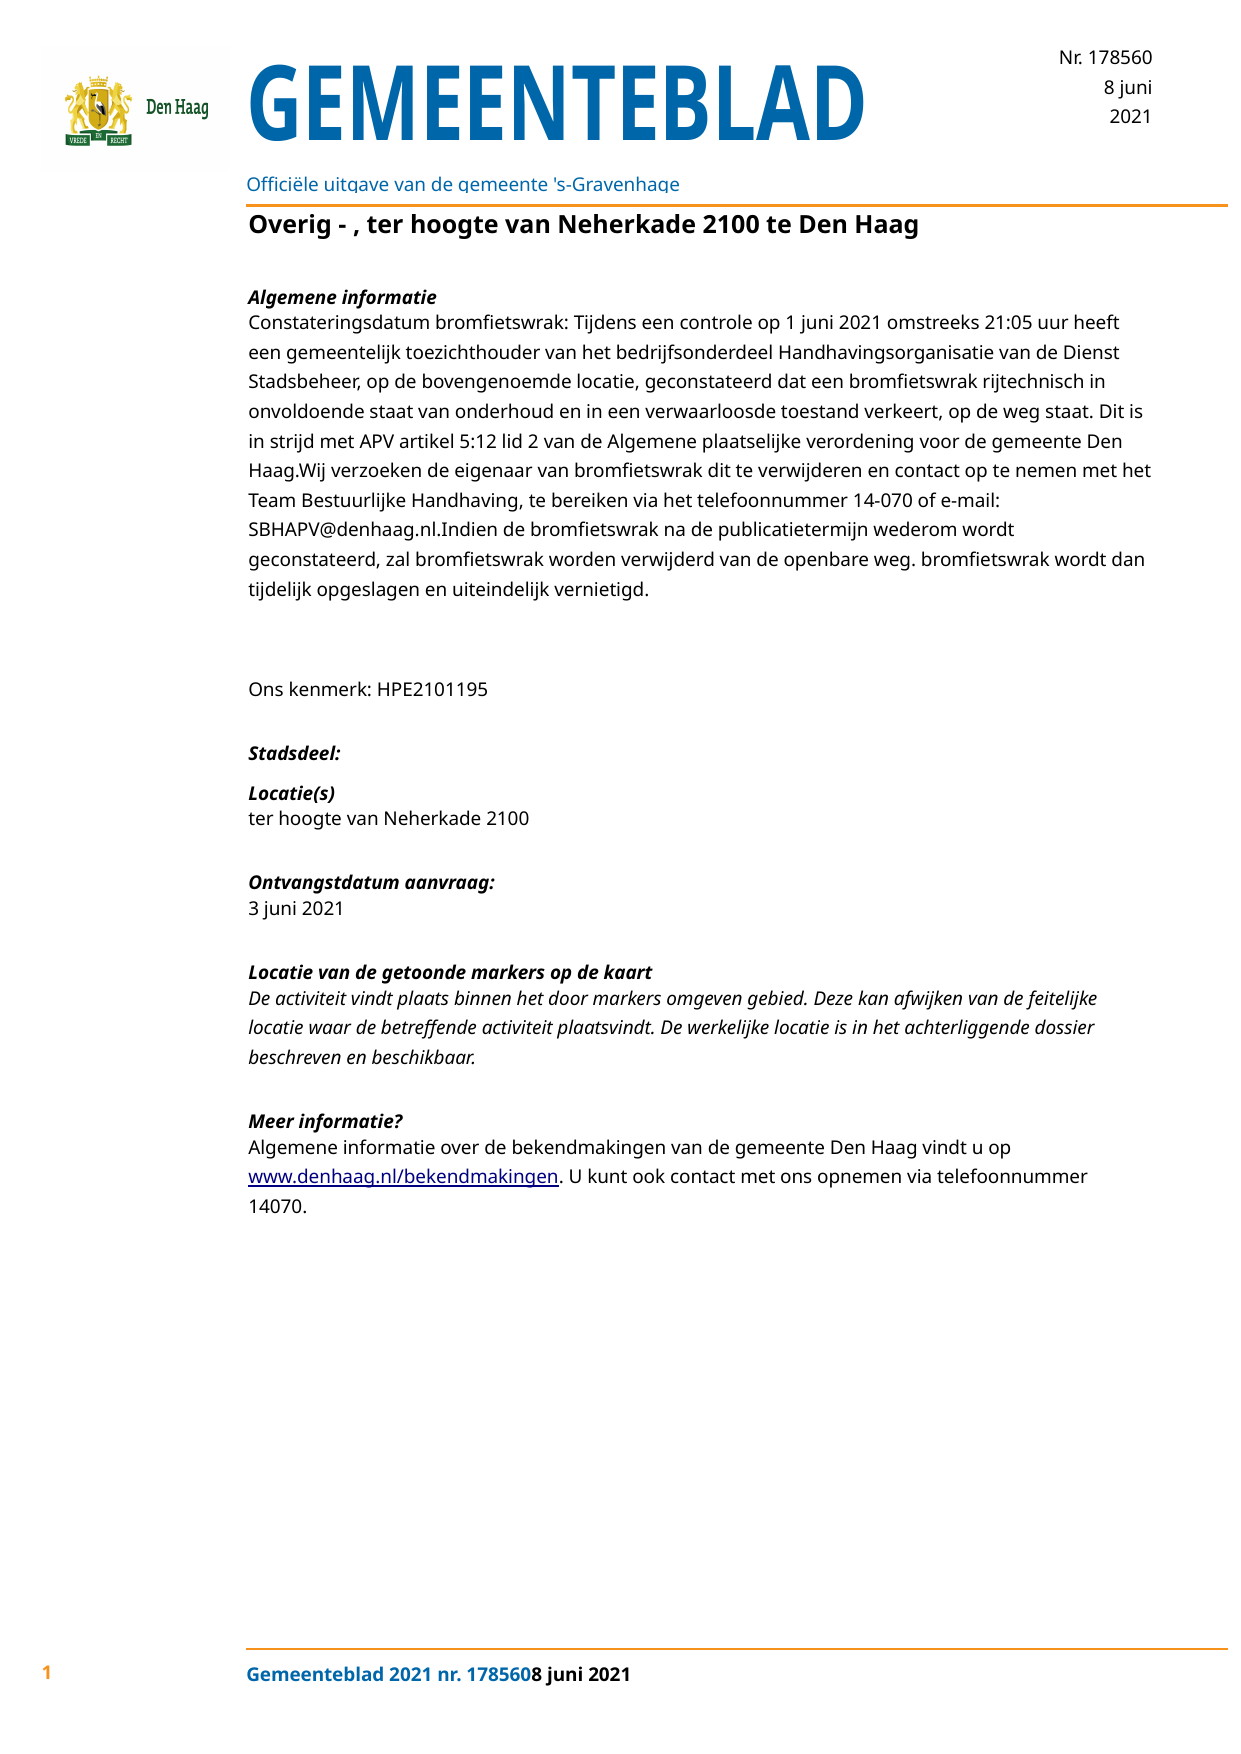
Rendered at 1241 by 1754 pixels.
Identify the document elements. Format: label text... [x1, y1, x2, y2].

text Ons kenmerk: HPE2101195 [248, 677, 1152, 702]
text Overig - , ter hoogte van Neherkade 2100 te Den Haag [248, 207, 1152, 241]
text Locatie(s) [248, 780, 1152, 806]
text Algemene informatie [248, 284, 1152, 309]
text ter hoogte van Neherkade 2100 [248, 806, 1152, 831]
text Locatie van de getoonde markers op de kaart [248, 959, 1152, 985]
text Constateringsdatum bromfietswrak: Tijdens een controle op 1 juni 2021 omstreeks 21:05 uur heeft een gemeentelijk toezichthouder van het bedrijfsonderdeel Handhavingsorganisatie van de Dienst Stadsbeheer, op de bovengenoemde locatie, geconstateerd dat een bromfietswrak rijtechnisch in onvoldoende staat van onderhoud en in een verwaarloosde toestand verkeert, op de weg staat. Dit is in strijd met APV artikel 5:12 lid 2 van de Algemene plaatselijke verordening voor de gemeente Den Haag.Wij verzoeken de eigenaar van bromfietswrak dit te verwijderen en contact op te nemen met het Team Bestuurlijke Handhaving, te bereiken via het telefoonnummer 14-070 of e-mail: SBHAPV@denhaag.nl.Indien de bromfietswrak na de publicatietermijn wederom wordt geconstateerd, zal bromfietswrak worden verwijderd van de openbare weg. bromfietswrak wordt dan tijdelijk opgeslagen en uiteindelijk vernietigd. [248, 309, 1152, 602]
text Stadsdeel: [248, 741, 1152, 766]
picture [41, 47, 231, 172]
text 3 juni 2021 [248, 895, 1152, 921]
text Meer informatie? [248, 1108, 1152, 1134]
text De activiteit vindt plaats binnen het door markers omgeven gebied. Deze kan afwijken van de feitelijke locatie waar de betreffende activiteit plaatsvindt. De werkelijke locatie is in het achterliggende dossier beschreven en beschikbaar. [248, 985, 1152, 1070]
text Algemene informatie over de bekendmakingen van de gemeente Den Haag vindt u op www.denhaag.nl/bekendmakingen. U kunt ook contact met ons opnemen via telefoonnummer 14070. [248, 1134, 1152, 1219]
text Ontvangstdatum aanvraag: [248, 869, 1152, 895]
